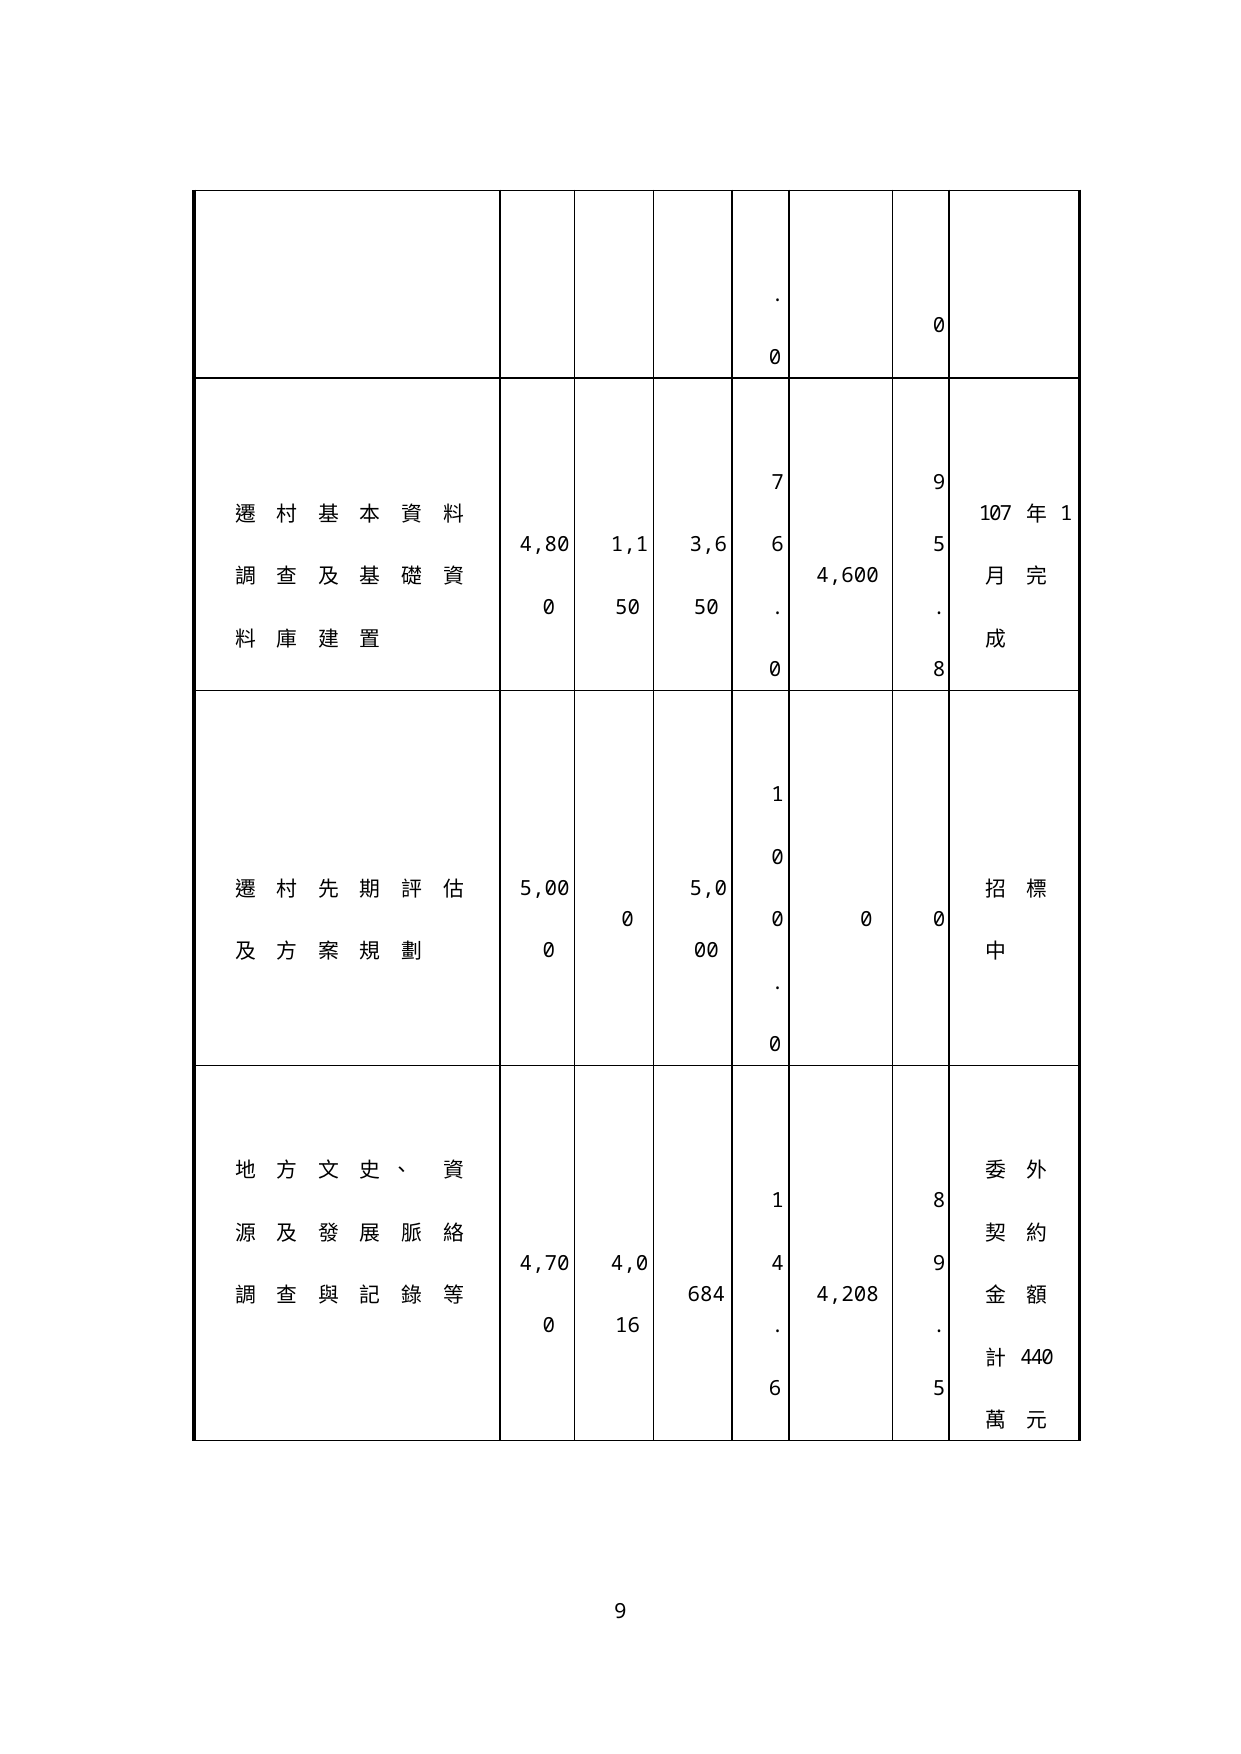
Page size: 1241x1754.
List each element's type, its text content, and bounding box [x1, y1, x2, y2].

table_cell 107年1月完成 [950, 379, 1078, 689]
table_cell 委外契約金額計440萬元 [950, 1066, 1078, 1439]
table_cell 89.5 [893, 1066, 948, 1439]
table_cell [196, 191, 499, 377]
table_cell 0 [893, 691, 948, 1064]
table_cell 0 [893, 191, 948, 377]
table_cell 4,208 [790, 1066, 892, 1439]
table_cell 遷村基本資料調查及基礎資料庫建置 [196, 379, 499, 689]
table_cell 5,000 [654, 691, 731, 1064]
table_cell 684 [654, 1066, 731, 1439]
table_cell 招標中 [950, 691, 1078, 1064]
table_cell 0 [790, 691, 892, 1064]
table_cell 4,600 [790, 379, 892, 689]
table_cell 95.8 [893, 379, 948, 689]
table_cell 14.6 [733, 1066, 788, 1439]
table_cell 4,700 [501, 1066, 574, 1439]
table_cell [575, 191, 653, 377]
table_cell [501, 191, 574, 377]
table_cell 0 [575, 691, 653, 1064]
table_cell 遷村先期評估及方案規劃 [196, 691, 499, 1064]
table_cell [790, 191, 892, 377]
table_cell 1,150 [575, 379, 653, 689]
table_cell [654, 191, 731, 377]
table_cell .0 [733, 191, 788, 377]
table_cell 76.0 [733, 379, 788, 689]
table_cell 4,016 [575, 1066, 653, 1439]
table_cell 4,800 [501, 379, 574, 689]
table_cell 100.0 [733, 691, 788, 1064]
table_cell [950, 191, 1078, 377]
table_cell 3,650 [654, 379, 731, 689]
table_cell 地方文史、資源及發展脈絡調查與記錄等 [196, 1066, 499, 1439]
table_cell 5,000 [501, 691, 574, 1064]
